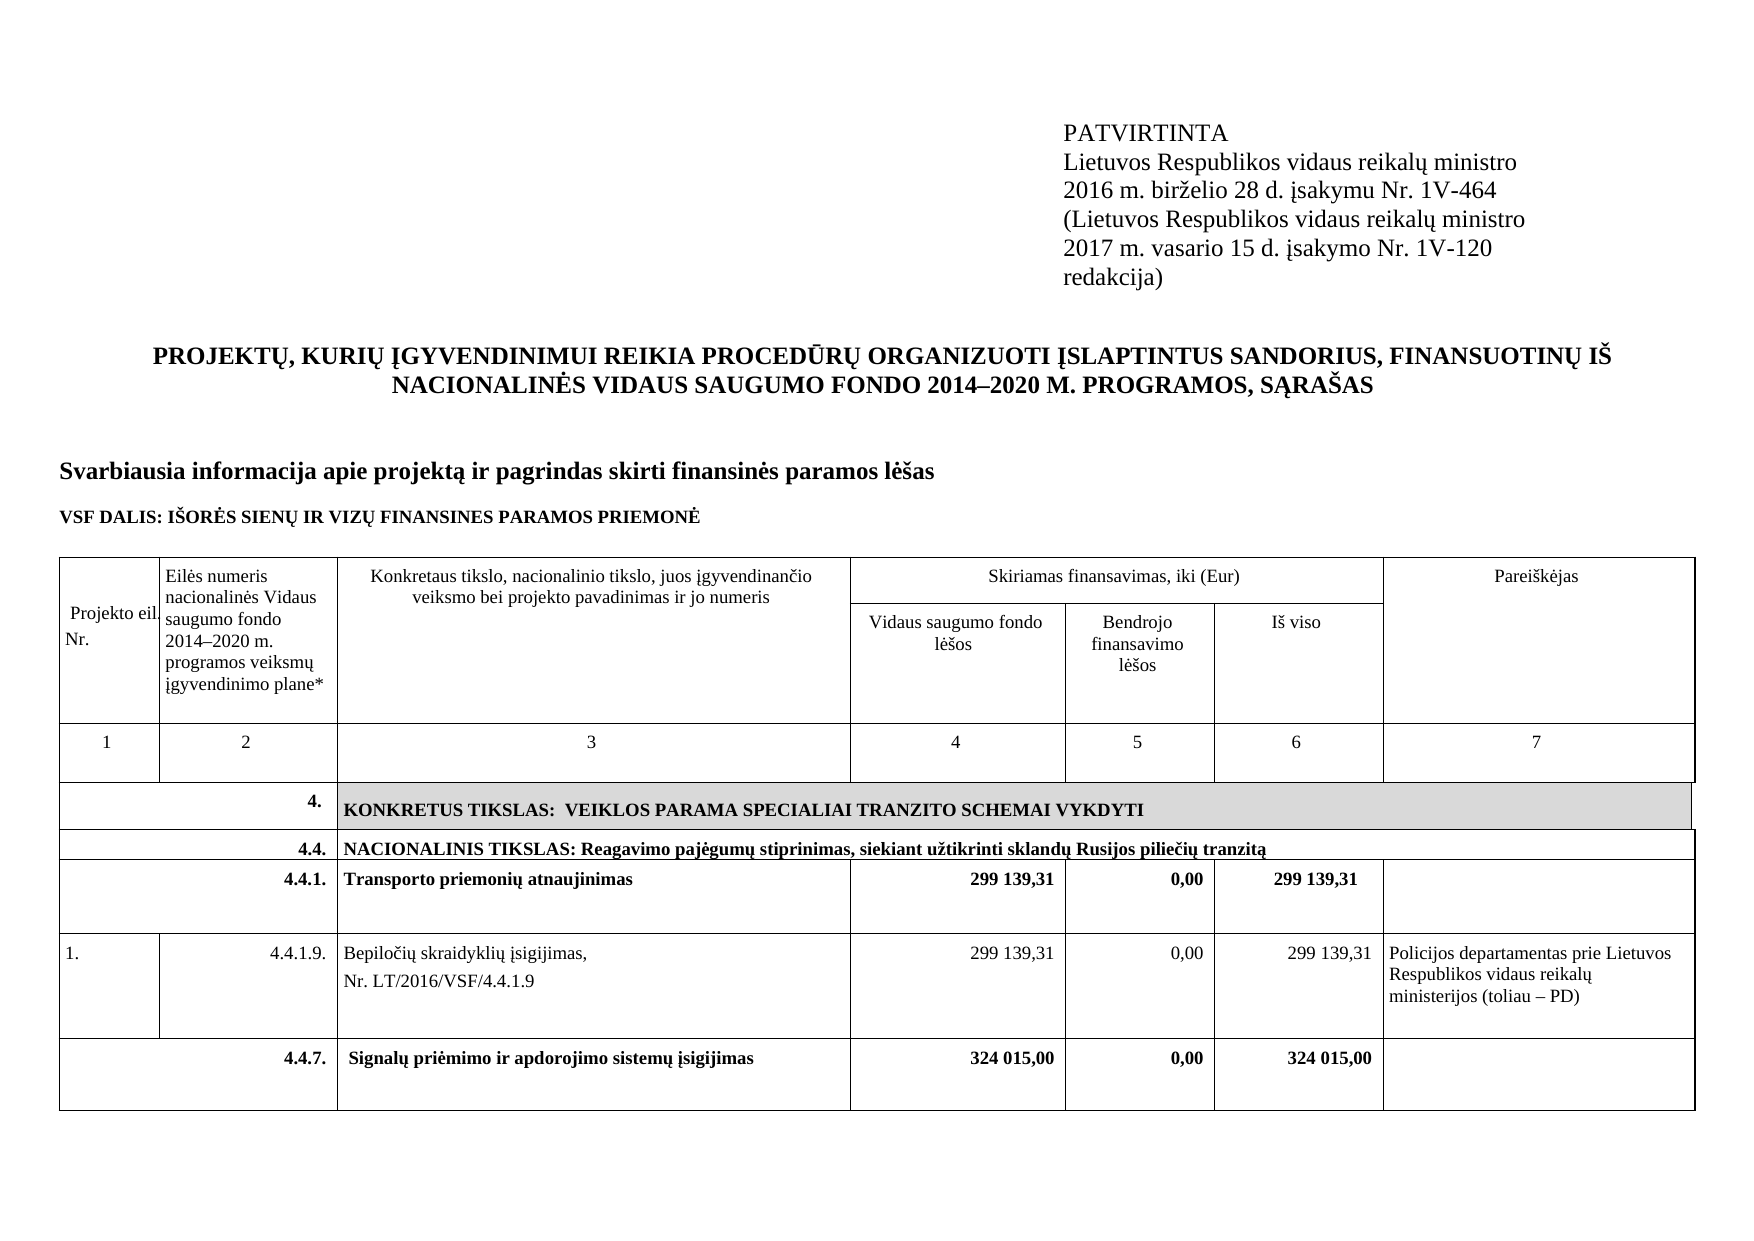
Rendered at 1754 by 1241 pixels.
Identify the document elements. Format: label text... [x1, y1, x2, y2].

table_cell KONKRETUS TIKSLAS: VEIKLOS PARAMA SPECIALIAI TRANZITO SCHEMAI VYKDYTI [338, 783, 1691, 829]
text PROJEKTŲ, kurių įgyvendinimui reikia procedūrų organizuoti įslaptintus sandorius, FINANSUOTINŲ IŠ NACIONALINĖS VIDAUS SAUGUMO FONDO 2014–2020 M. PROGRAMOS, sąrašas [71, 341, 1695, 398]
text redakcija) [59, 262, 1695, 291]
table_cell [60, 1039, 159, 1110]
text (Lietuvos Respublikos vidaus reikalų ministro [59, 204, 1695, 233]
table_cell Signalų priėmimo ir apdorojimo sistemų įsigijimas [338, 1039, 850, 1110]
table_cell Iš viso [1215, 604, 1383, 723]
text PATVIRTINTA [59, 118, 1695, 147]
table_cell NACIONALINIS TIKSLAS: Reagavimo pajėgumų stiprinimas, siekiant užtikrinti sklandų Rusijos piliečių tranzitą [338, 830, 1694, 859]
table_cell 4.4.7. [159, 1039, 337, 1110]
table_cell [1384, 860, 1694, 933]
table_cell Vidaus saugumo fondo lėšos [851, 604, 1065, 723]
table_cell 4.4.1.9. [160, 934, 337, 1038]
table_cell 299 139,31 [851, 934, 1065, 1038]
table_cell 1. [60, 934, 159, 1038]
table_cell 299 139,31 [1215, 860, 1383, 933]
table_cell 7 [1384, 724, 1694, 782]
table_cell 4.4. [60, 830, 337, 859]
table_header Pareiškėjas [1384, 558, 1694, 723]
table_cell 0,00 [1066, 1039, 1214, 1110]
table_cell 4.4.1. [60, 860, 337, 933]
text Svarbiausia informacija apie projektą ir pagrindas skirti finansinės paramos lėšas [59, 456, 1695, 485]
table_header Eilės numeris nacionalinės Vidaus saugumo fondo 2014–2020 m. programos veiksmų įgyvendinimo plane* [160, 558, 337, 723]
text Lietuvos Respublikos vidaus reikalų ministro [59, 147, 1695, 176]
text VSF DALIS: IŠORĖS SIENŲ IR VIZŲ FINANSINES PARAMOS PRIEMONĖ [59, 506, 1695, 528]
table_cell 2 [160, 724, 337, 782]
table_header Projekto eil. Nr. [60, 558, 159, 723]
table_header Skiriamas finansavimas, iki (Eur) [851, 558, 1383, 603]
table_cell 324 015,00 [1215, 1039, 1383, 1110]
table_cell [1384, 1039, 1694, 1110]
table_cell 6 [1215, 724, 1383, 782]
table_cell 1 [60, 724, 159, 782]
table_cell 299 139,31 [1215, 934, 1383, 1038]
table_cell 4. [60, 783, 337, 829]
table_cell Transporto priemonių atnaujinimas [338, 860, 850, 933]
table_cell 0,00 [1066, 934, 1214, 1038]
table_cell 3 [338, 724, 850, 782]
table_cell Policijos departamentas prie Lietuvos Respublikos vidaus reikalų ministerijos (toliau – PD) [1384, 934, 1694, 1038]
table_cell Bepiločių skraidyklių įsigijimas, Nr. LT/2016/VSF/4.4.1.9 [338, 934, 850, 1038]
text 2017 m. vasario 15 d. įsakymo Nr. 1V-120 [59, 233, 1695, 262]
table_cell 0,00 [1066, 860, 1214, 933]
table_header Konkretaus tikslo, nacionalinio tikslo, juos įgyvendinančio veiksmo bei projekto pavadinimas ir jo numeris [338, 558, 850, 723]
table_cell Bendrojo finansavimo lėšos [1066, 604, 1214, 723]
text 2016 m. birželio 28 d. įsakymu Nr. 1V-464 [59, 176, 1695, 204]
table_cell 324 015,00 [851, 1039, 1065, 1110]
table_cell 5 [1066, 724, 1214, 782]
table_cell 299 139,31 [851, 860, 1065, 933]
table_cell 4 [851, 724, 1065, 782]
